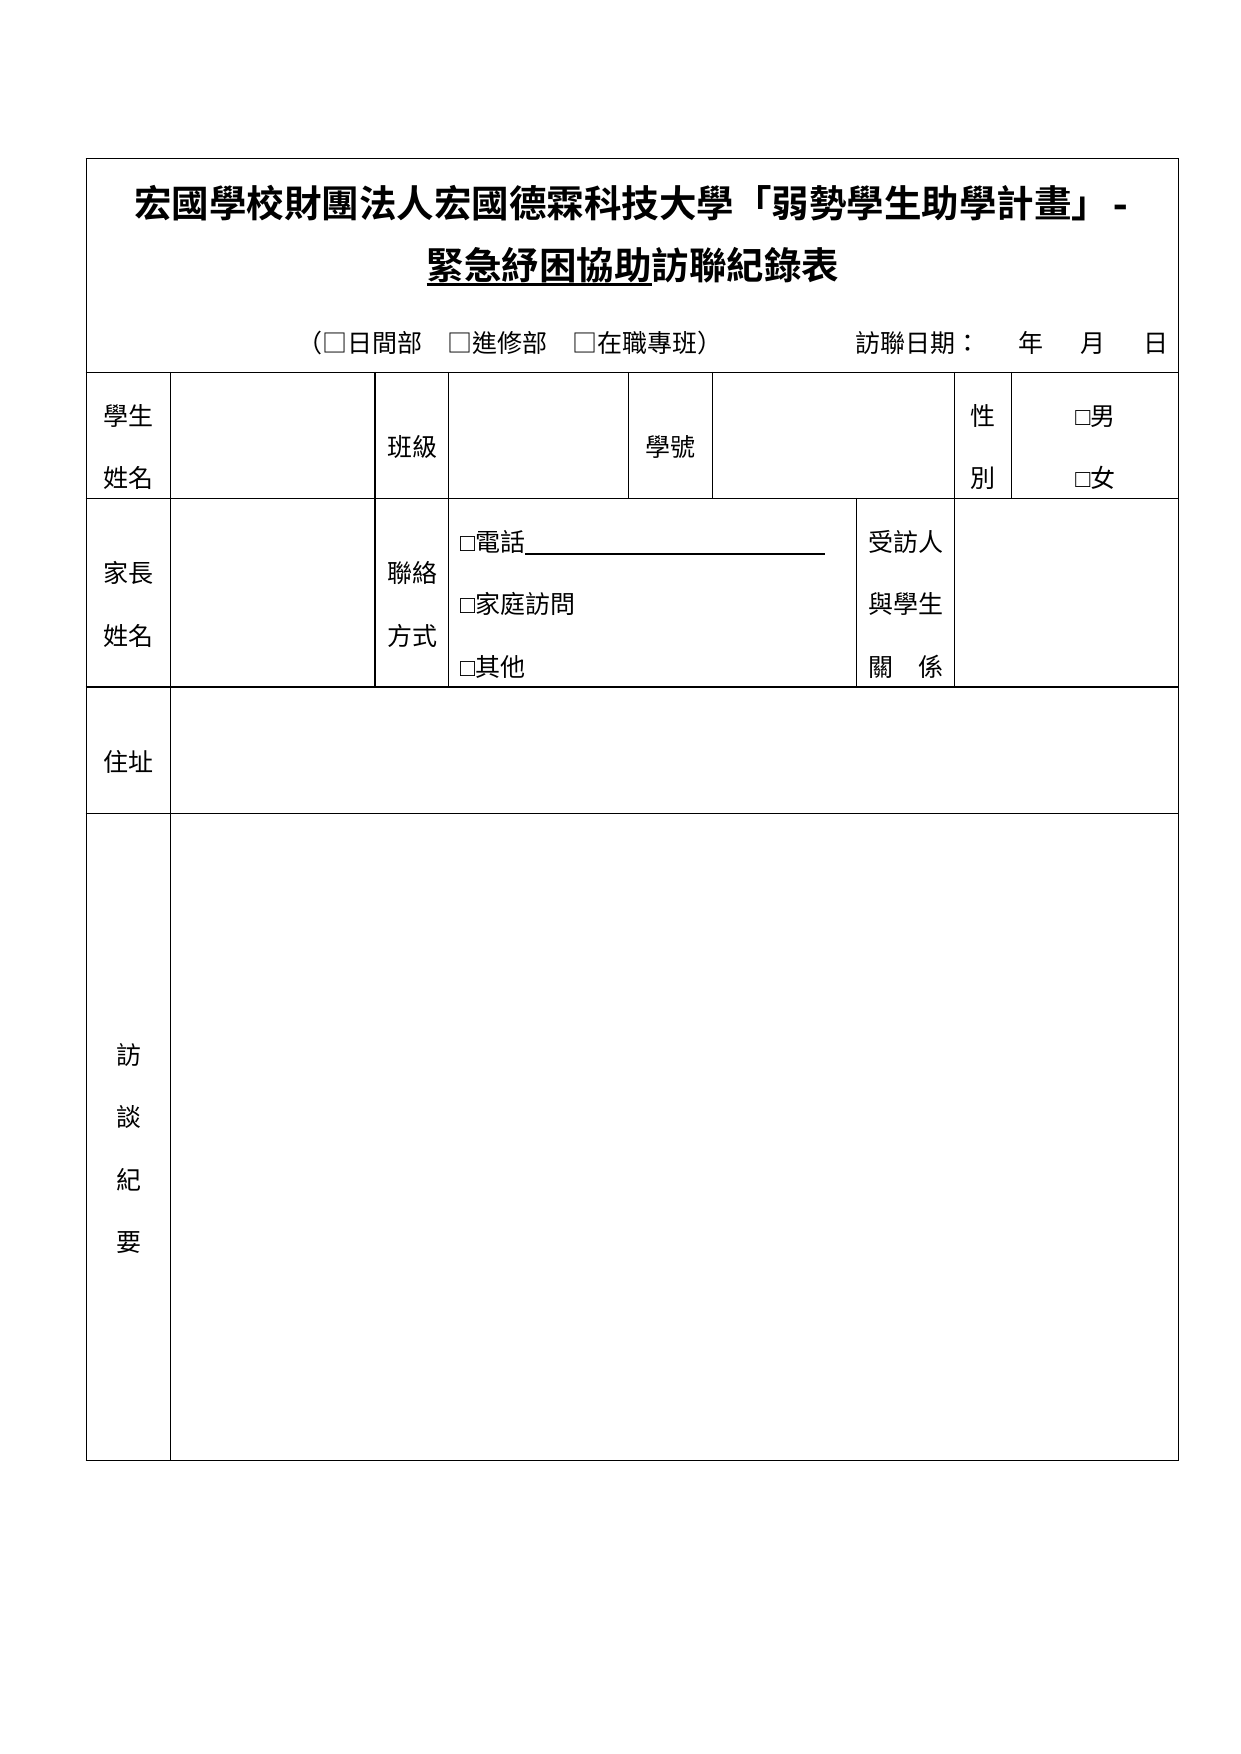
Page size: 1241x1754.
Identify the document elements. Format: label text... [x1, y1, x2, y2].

table_cell [955, 499, 1178, 686]
table_cell 班級 [376, 373, 448, 498]
table_cell □男 □女 [1012, 373, 1178, 498]
table_cell [449, 373, 628, 498]
table_cell 受訪人與學生關 係 [857, 499, 954, 686]
table_cell 聯絡方式 [376, 499, 448, 686]
table_header 宏國學校財團法人宏國德霖科技大學「弱勢學生助學計畫」- 緊急紓困協助訪聯紀錄表 （□日間部 □進修部 □在職專班） 訪聯日期： 年 月 日 [87, 159, 1178, 372]
table_cell 性別 [955, 373, 1011, 498]
table_cell 家長姓名 [87, 499, 170, 686]
table_cell 訪 談 紀 要 [87, 814, 170, 1460]
table_cell 住址 [87, 688, 170, 812]
table_cell [171, 814, 1178, 1460]
table_cell 學號 [629, 373, 712, 498]
table_cell [171, 373, 374, 498]
table_cell □電話 □家庭訪問 □其他 [449, 499, 856, 686]
table_cell 學生姓名 [87, 373, 170, 498]
table_cell [171, 499, 374, 686]
table_cell [713, 373, 954, 498]
table_cell [171, 688, 1178, 812]
